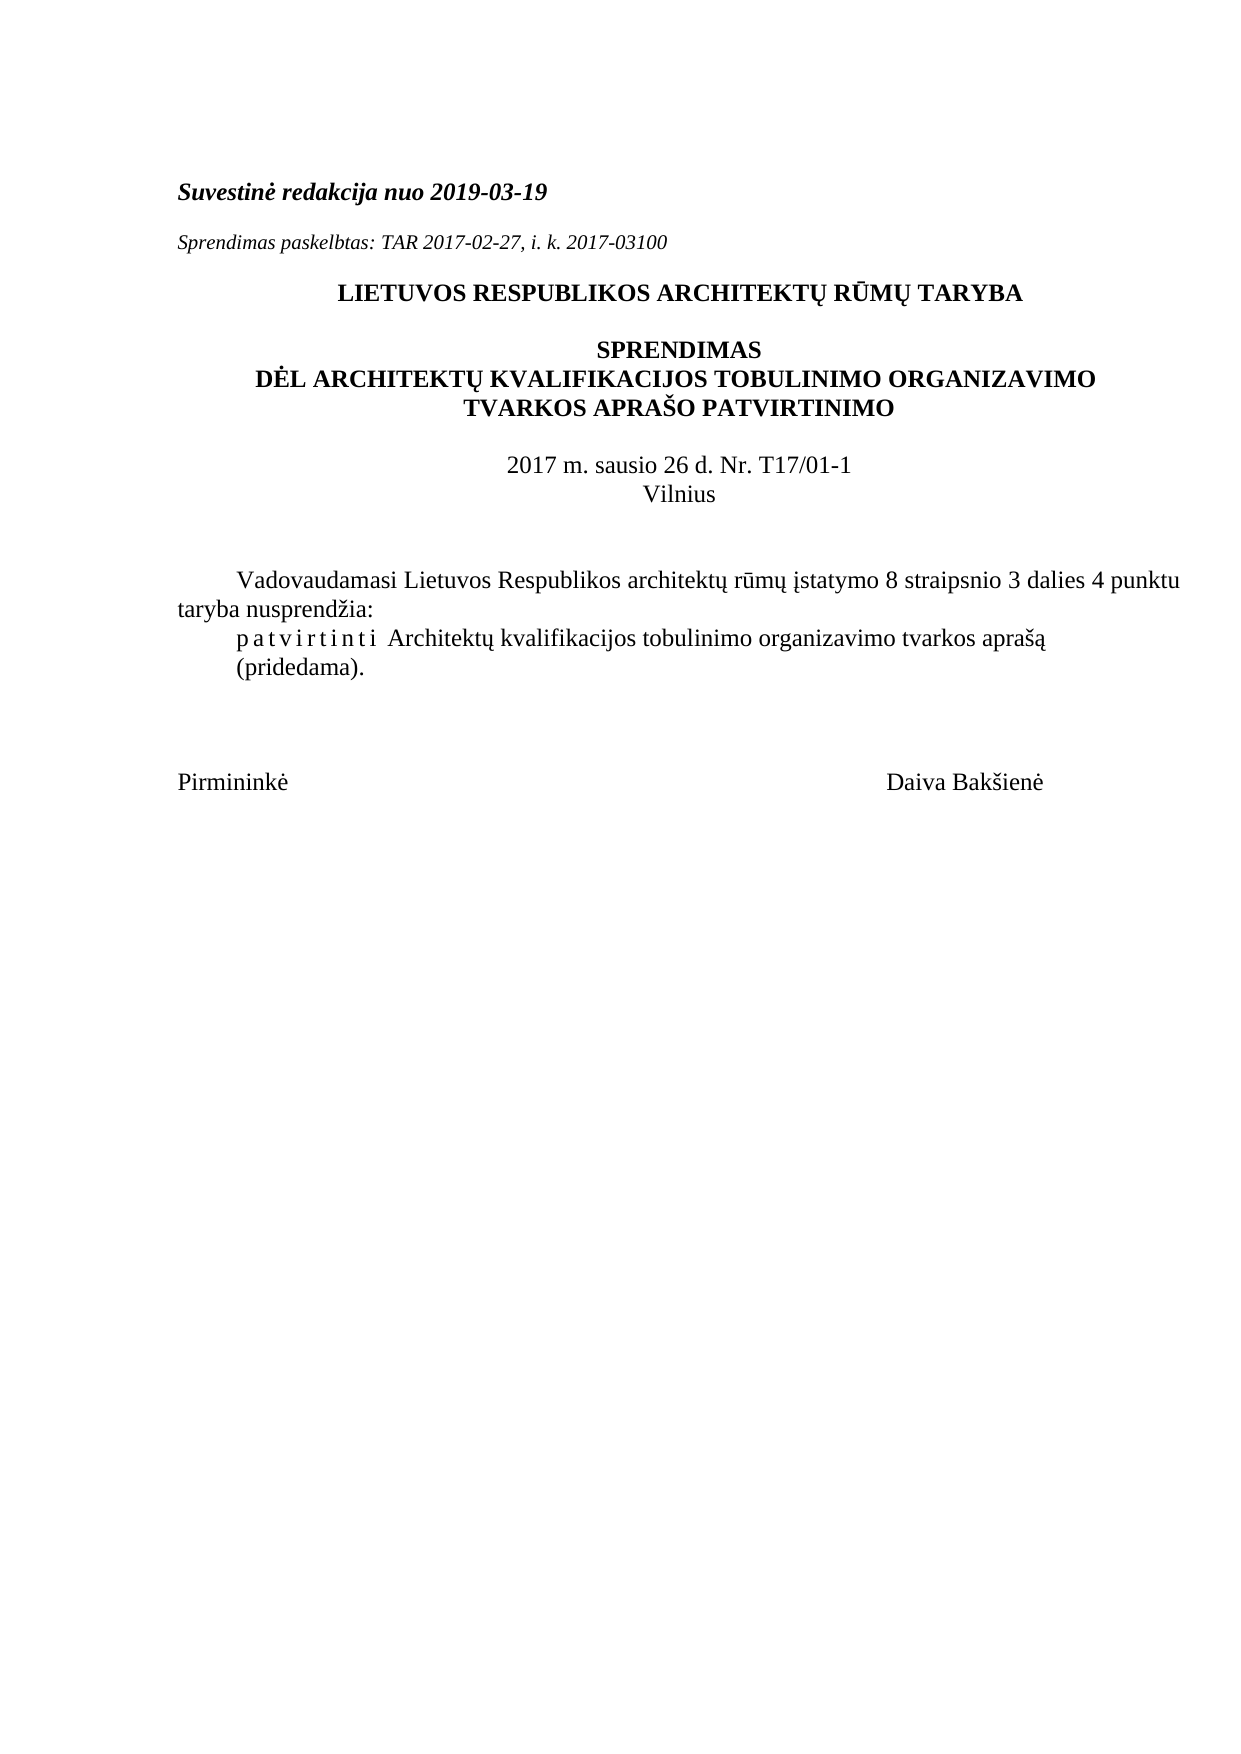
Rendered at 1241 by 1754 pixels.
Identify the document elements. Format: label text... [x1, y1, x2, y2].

text Vadovaudamasi Lietuvos Respublikos architektų rūmų įstatymo 8 straipsnio 3 dalies 4 punktu taryba nusprendžia: [177, 566, 1181, 623]
text TVARKOS APRAŠO PATVIRTINIMO [177, 393, 1181, 422]
text patvirtinti Architektų kvalifikacijos tobulinimo organizavimo tvarkos aprašą [177, 623, 1181, 652]
text (pridedama). [177, 652, 1181, 681]
text Pirmininkė Daiva Bakšienė [177, 767, 1177, 796]
text 2017 m. sausio 26 d. Nr. T17/01-1 [177, 451, 1181, 479]
text Sprendimas paskelbtas: TAR 2017-02-27, i. k. 2017-03100 [177, 230, 1181, 254]
text LIETUVOS RESPUBLIKOS ARCHITEKTŲ RŪMŲ TARYBA [177, 278, 1181, 307]
text Suvestinė redakcija nuo 2019-03-19 [177, 177, 1181, 206]
text SPRENDIMAS [177, 336, 1181, 364]
text Vilnius [177, 479, 1181, 508]
text DĖL ARCHITEKTŲ KVALIFIKACIJOS TOBULINIMO ORGANIZAVIMO [177, 364, 1181, 393]
